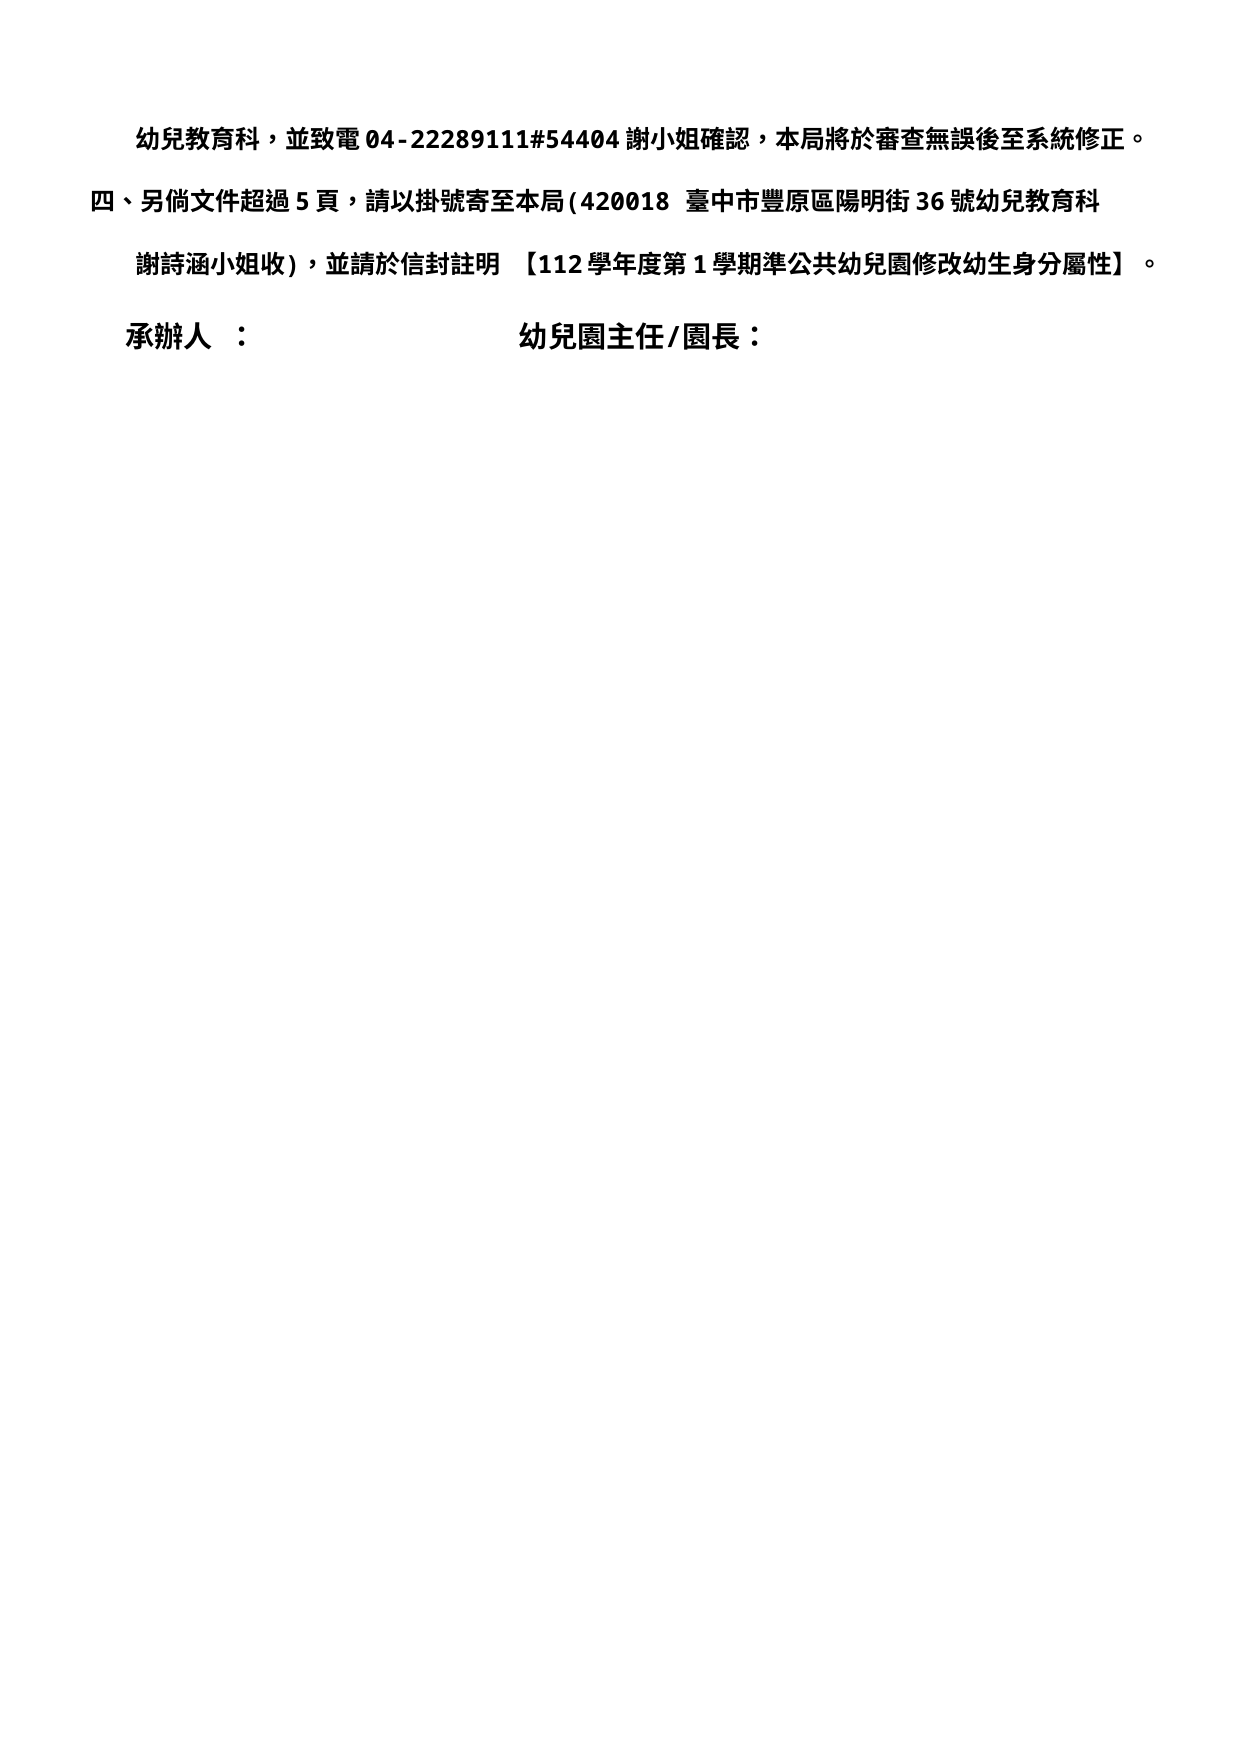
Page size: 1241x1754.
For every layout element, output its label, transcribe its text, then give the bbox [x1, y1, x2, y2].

text 四、另倘文件超過5頁，請以掛號寄至本局(420018 臺中市豐原區陽明街36號幼兒教育科 [75, 158, 1165, 221]
text 幼兒教育科，並致電04-22289111#54404謝小姐確認，本局將於審查無誤後至系統修正。 [75, 96, 1165, 158]
text 謝詩涵小姐收)，並請於信封註明 【112學年度第1學期準公共幼兒園修改幼生身分屬性】。 [75, 221, 1165, 283]
text 承辦人 ： 幼兒園主任/園長： [125, 319, 1165, 354]
